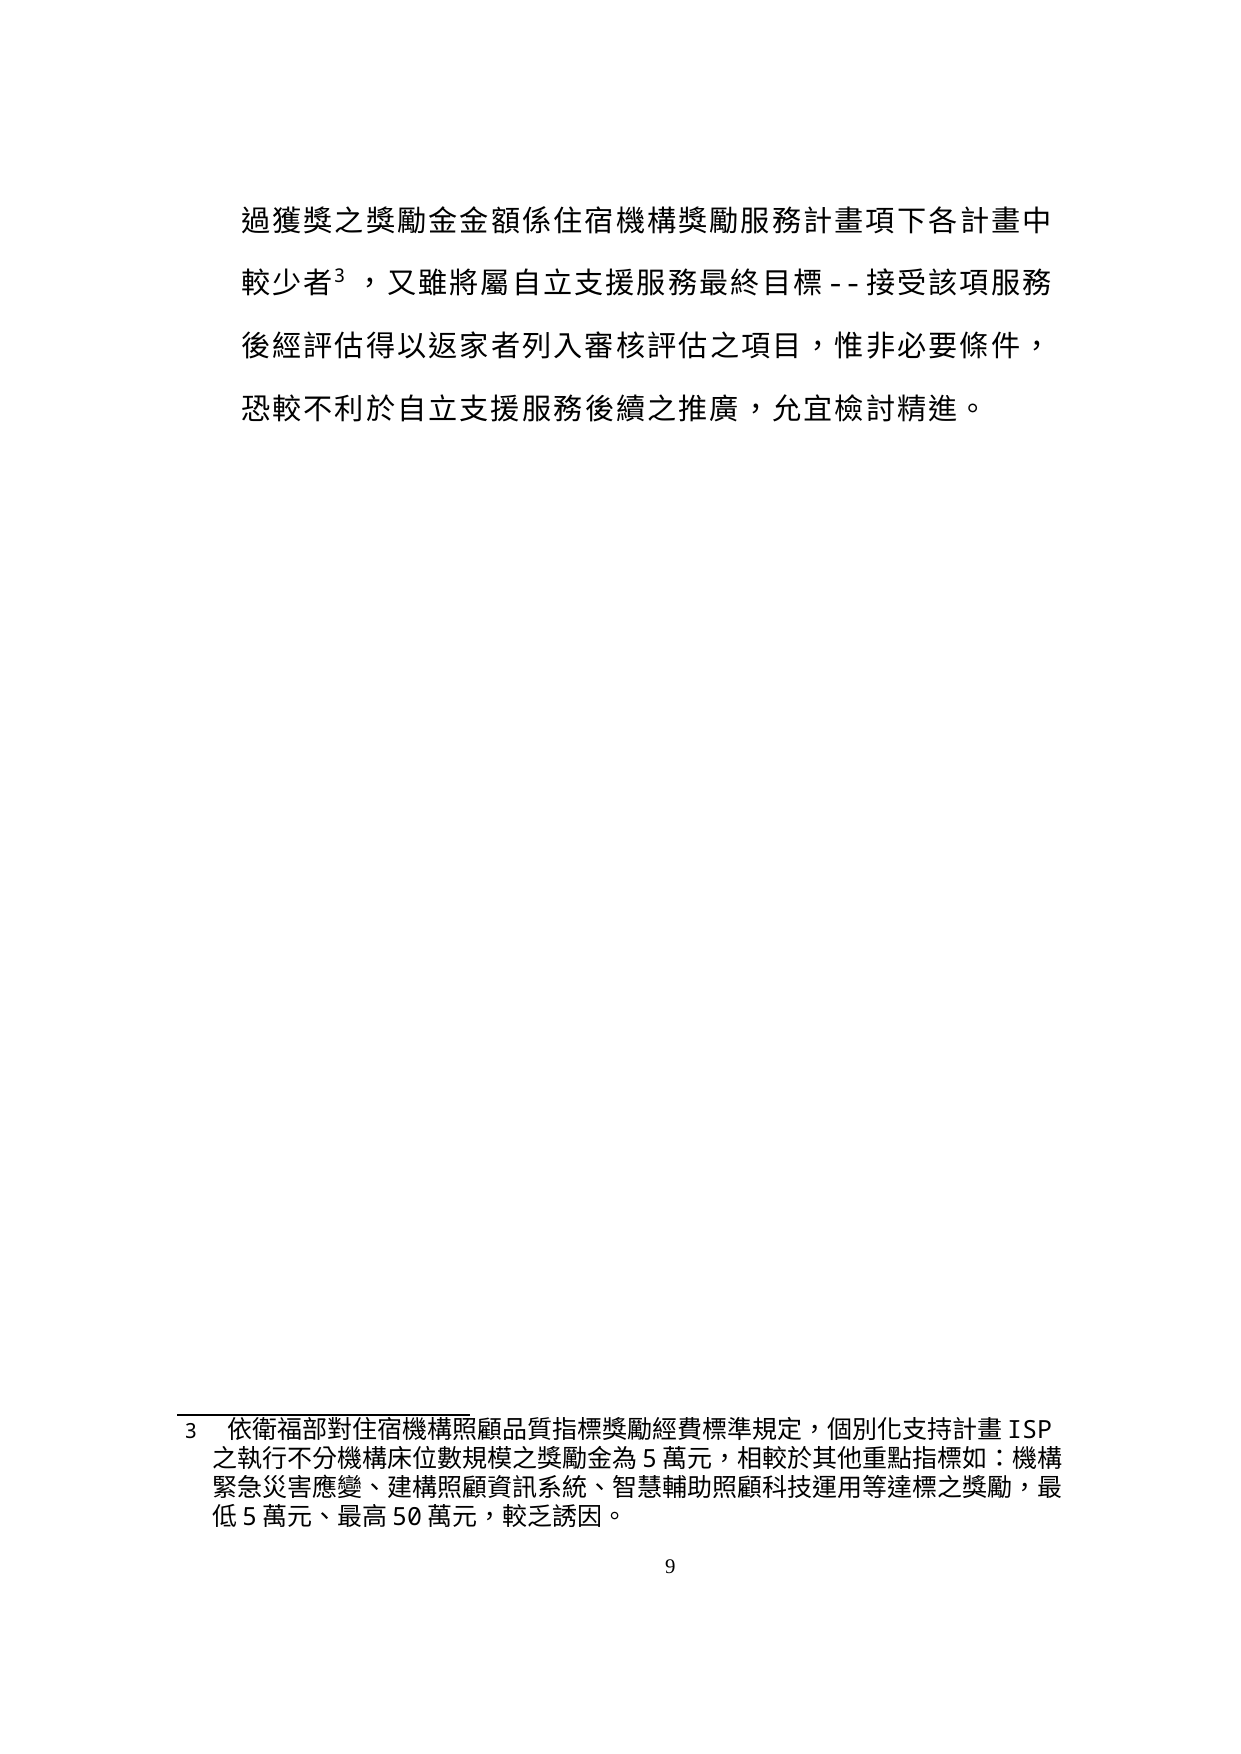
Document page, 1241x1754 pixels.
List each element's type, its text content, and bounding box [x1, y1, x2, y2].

text 過獲獎之獎勵金金額係住宿機構獎勵服務計畫項下各計畫中較少者，又雖將屬自立支援服務最終目標--接受該項服務後經評估得以返家者列入審核評估之項目，惟非必要條件，恐較不利於自立支援服務後續之推廣，允宜檢討精進。 [236, 177, 1063, 427]
text 依衛福部對住宿機構照顧品質指標獎勵經費標準規定，個別化支持計畫ISP之執行不分機構床位數規模之獎勵金為5萬元，相較於其他重點指標如：機構緊急災害應變、建構照顧資訊系統、智慧輔助照顧科技運用等達標之獎勵，最低5萬元、最高50萬元，較乏誘因。 [184, 1415, 1063, 1532]
